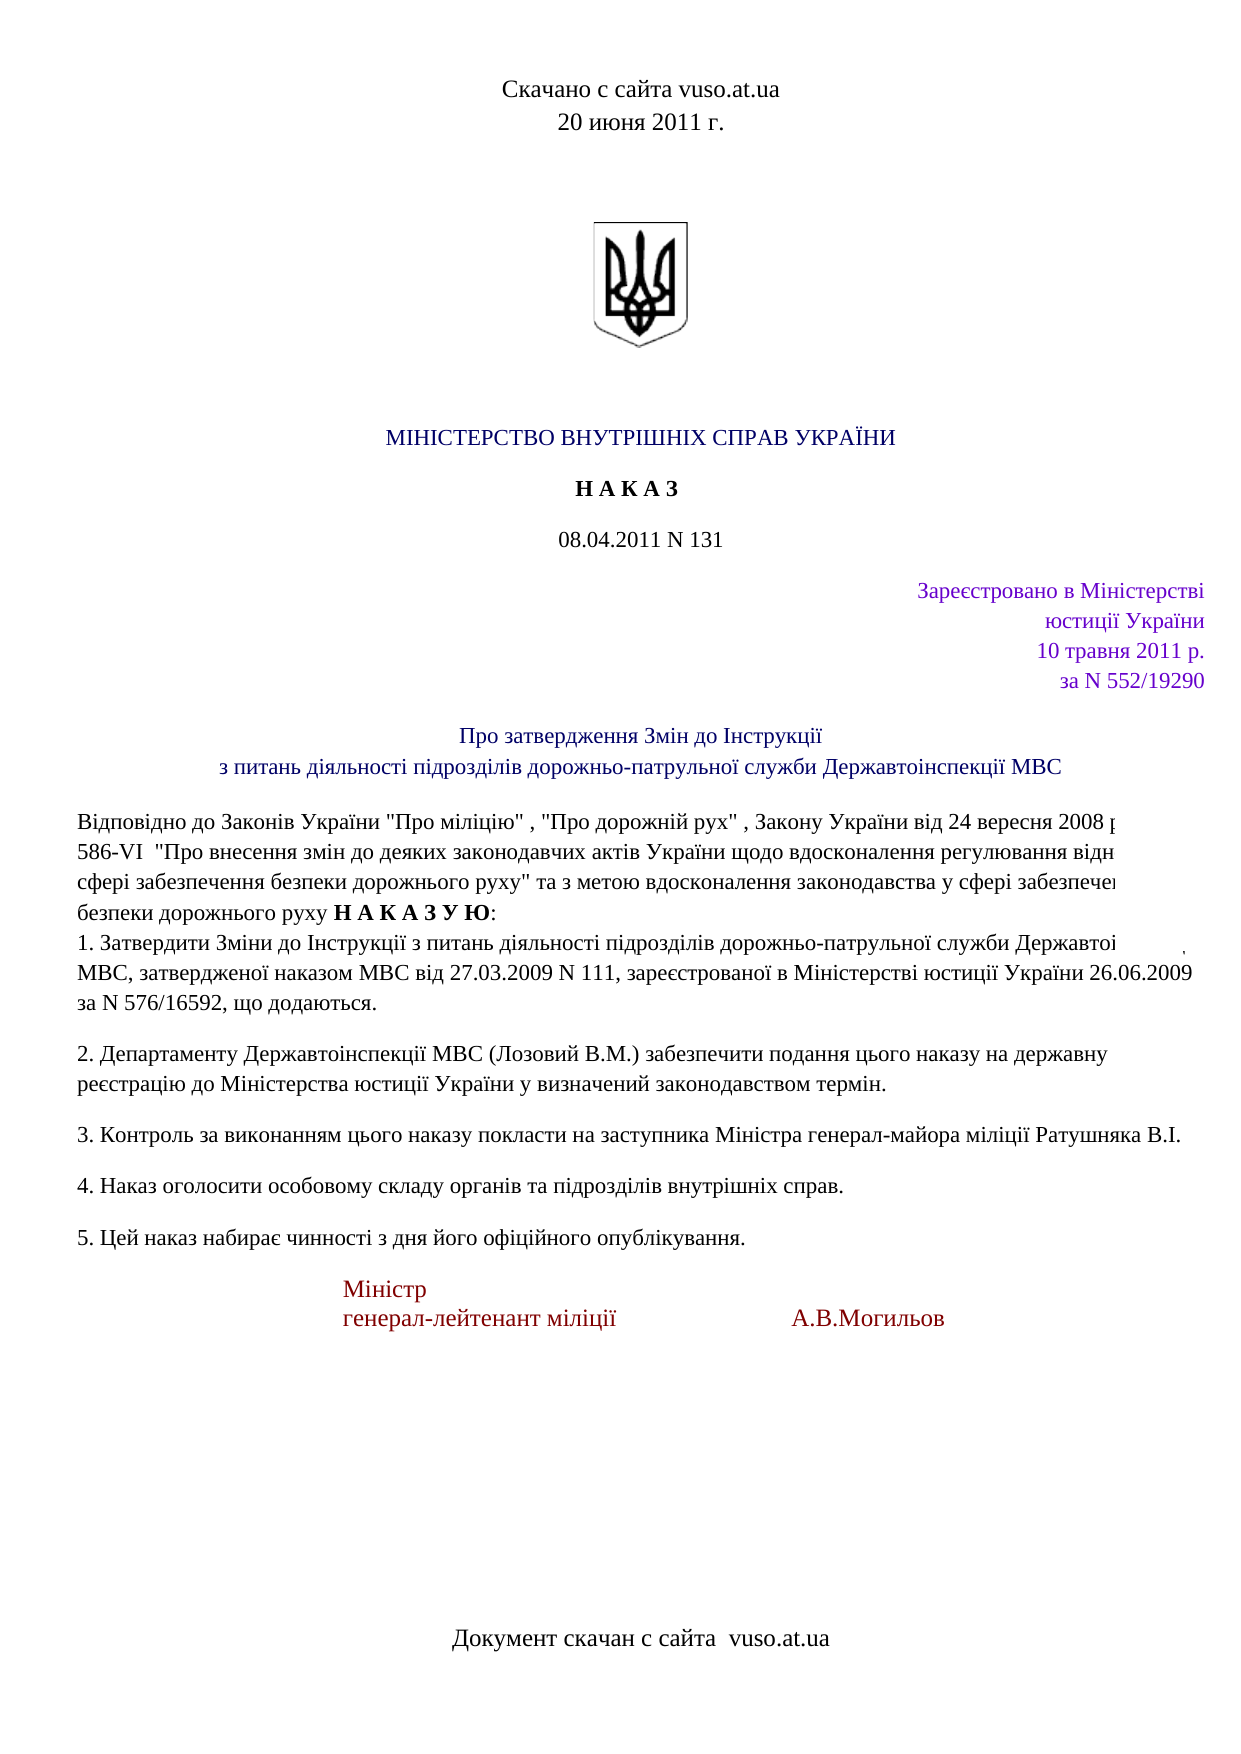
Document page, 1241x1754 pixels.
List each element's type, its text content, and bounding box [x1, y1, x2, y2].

text Відповідно до Законів України "Про міліцію" , "Про дорожній рух" , Закону України від 24 вересня 2008 року N 586-VI "Про внесення змін до деяких законодавчих актів України щодо вдосконалення регулювання відносин у сфері забезпечення безпеки дорожнього руху" та з метою вдосконалення законодавства у сфері забезпечення безпеки дорожнього руху Н А К А З У Ю: [77, 808, 1115, 925]
text 2. Департаменту Державтоінспекції МВС (Лозовий В.М.) забезпечити подання цього наказу на державну реєстрацію до Міністерства юстиції України у визначений законодавством термін. [77, 1040, 1205, 1097]
text МІНІСТЕРСТВО ВНУТРІШНІХ СПРАВ УКРАЇНИ [77, 423, 1205, 450]
text 1. Затвердити Зміни до Інструкції з питань діяльності підрозділів дорожньо-патрульної служби Державтоінспекції МВС, затвердженої наказом МВС від 27.03.2009 N 111, зареєстрованої в Міністерстві юстиції України 26.06.2009 за N 576/16592, що додаються. [77, 929, 1205, 1016]
text 5. Цей наказ набирає чинності з дня його офіційного опублікування. [77, 1223, 1205, 1250]
text Н А К А З [77, 474, 1205, 501]
text 4. Наказ оголосити особовому складу органів та підрозділів внутрішніх справ. [77, 1172, 1205, 1199]
text Зареєстровано в Міністерстві юстиції України 10 травня 2011 р. за N 552/19290 [77, 577, 1205, 694]
text Про затвердження Змін до Інструкції з питань діяльності підрозділів дорожньо-патрульної служби Державтоінспекції МВС [77, 722, 1205, 779]
text 08.04.2011 N 131 [77, 526, 1205, 552]
text 3. Контроль за виконанням цього наказу покласти на заступника Міністра генерал-майора міліції Ратушняка В.І. [77, 1121, 1205, 1148]
table_header Міністр генерал-лейтенант міліції А.В.Могильов [336, 1275, 945, 1389]
